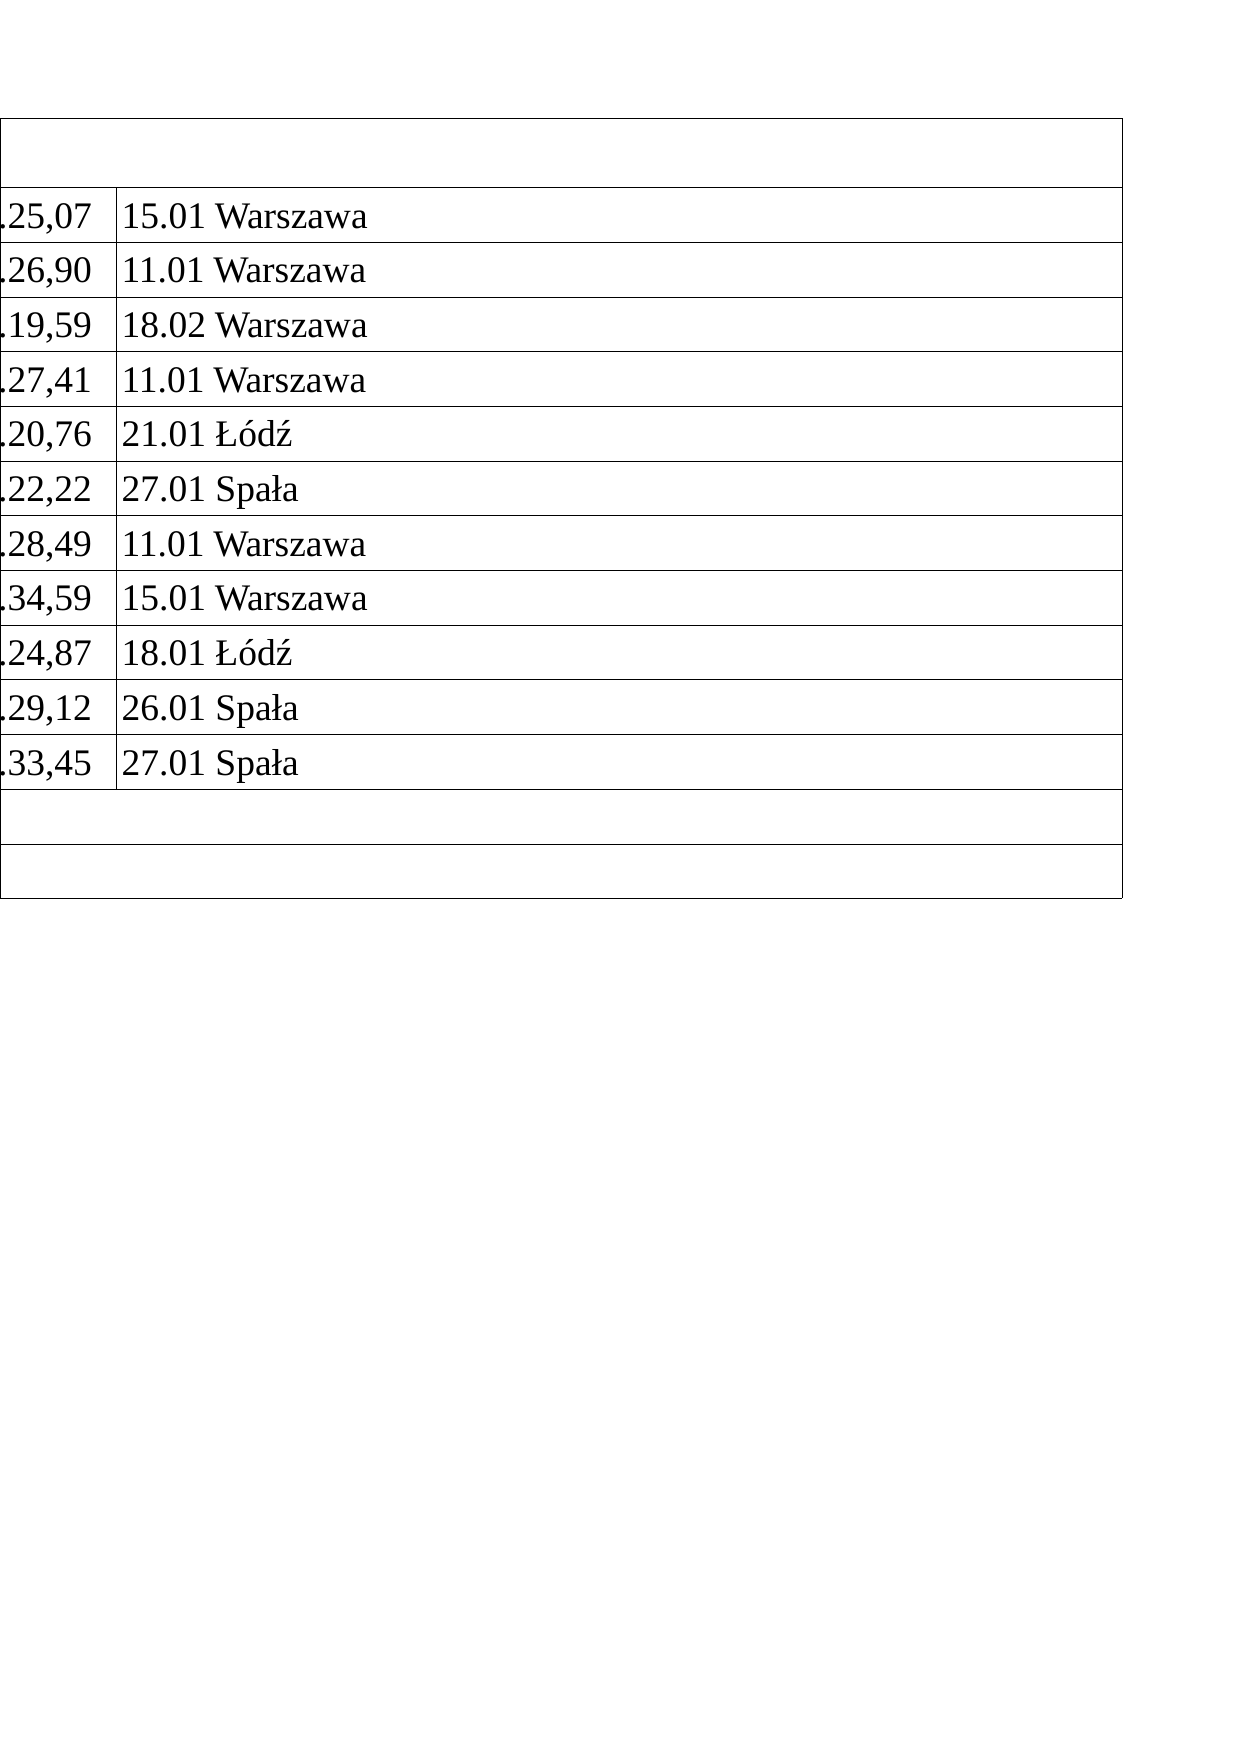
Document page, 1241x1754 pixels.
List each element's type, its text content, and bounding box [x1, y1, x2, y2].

table_cell Dane w zestawieniach według stanu na 31 października 2021 r. [1, 845, 1122, 898]
table_cell W tabelach 10 najlepszych w Polsce w hali [1, 119, 1122, 187]
table_cell 18.02 Warszawa [117, 298, 1122, 351]
table_cell 27.01 Spała [117, 462, 1122, 515]
table_cell 26.01 Spała [117, 680, 1122, 734]
table_cell 15.01 Warszawa [117, 188, 1122, 242]
table_cell 11.01 Warszawa [117, 352, 1122, 406]
table_cell 5.33,45 [1, 735, 116, 789]
table_cell 21.01 Łódź [117, 407, 1122, 461]
table_cell 27.01 Spała [117, 735, 1122, 789]
table_cell 11.01 Warszawa [117, 243, 1122, 297]
table_cell 15.01 Warszawa [117, 571, 1122, 625]
table_cell 11.01 Warszawa [117, 516, 1122, 570]
table_cell 5.20,76 [1, 407, 116, 461]
table_cell 5.25,07 [1, 188, 116, 242]
table_cell 5.29,12 [1, 680, 116, 734]
table_cell 5.19,59 [1, 298, 116, 351]
table_cell [1, 790, 1122, 843]
table_cell 5.28,49 [1, 516, 116, 570]
table_cell 5.26,90 [1, 243, 116, 297]
table_cell 5.27,41 [1, 352, 116, 406]
table_cell 5.22,22 [1, 462, 116, 515]
table_cell 18.01 Łódź [117, 626, 1122, 679]
table_cell 5.34,59 [1, 571, 116, 625]
table_cell 5.24,87 [1, 626, 116, 679]
